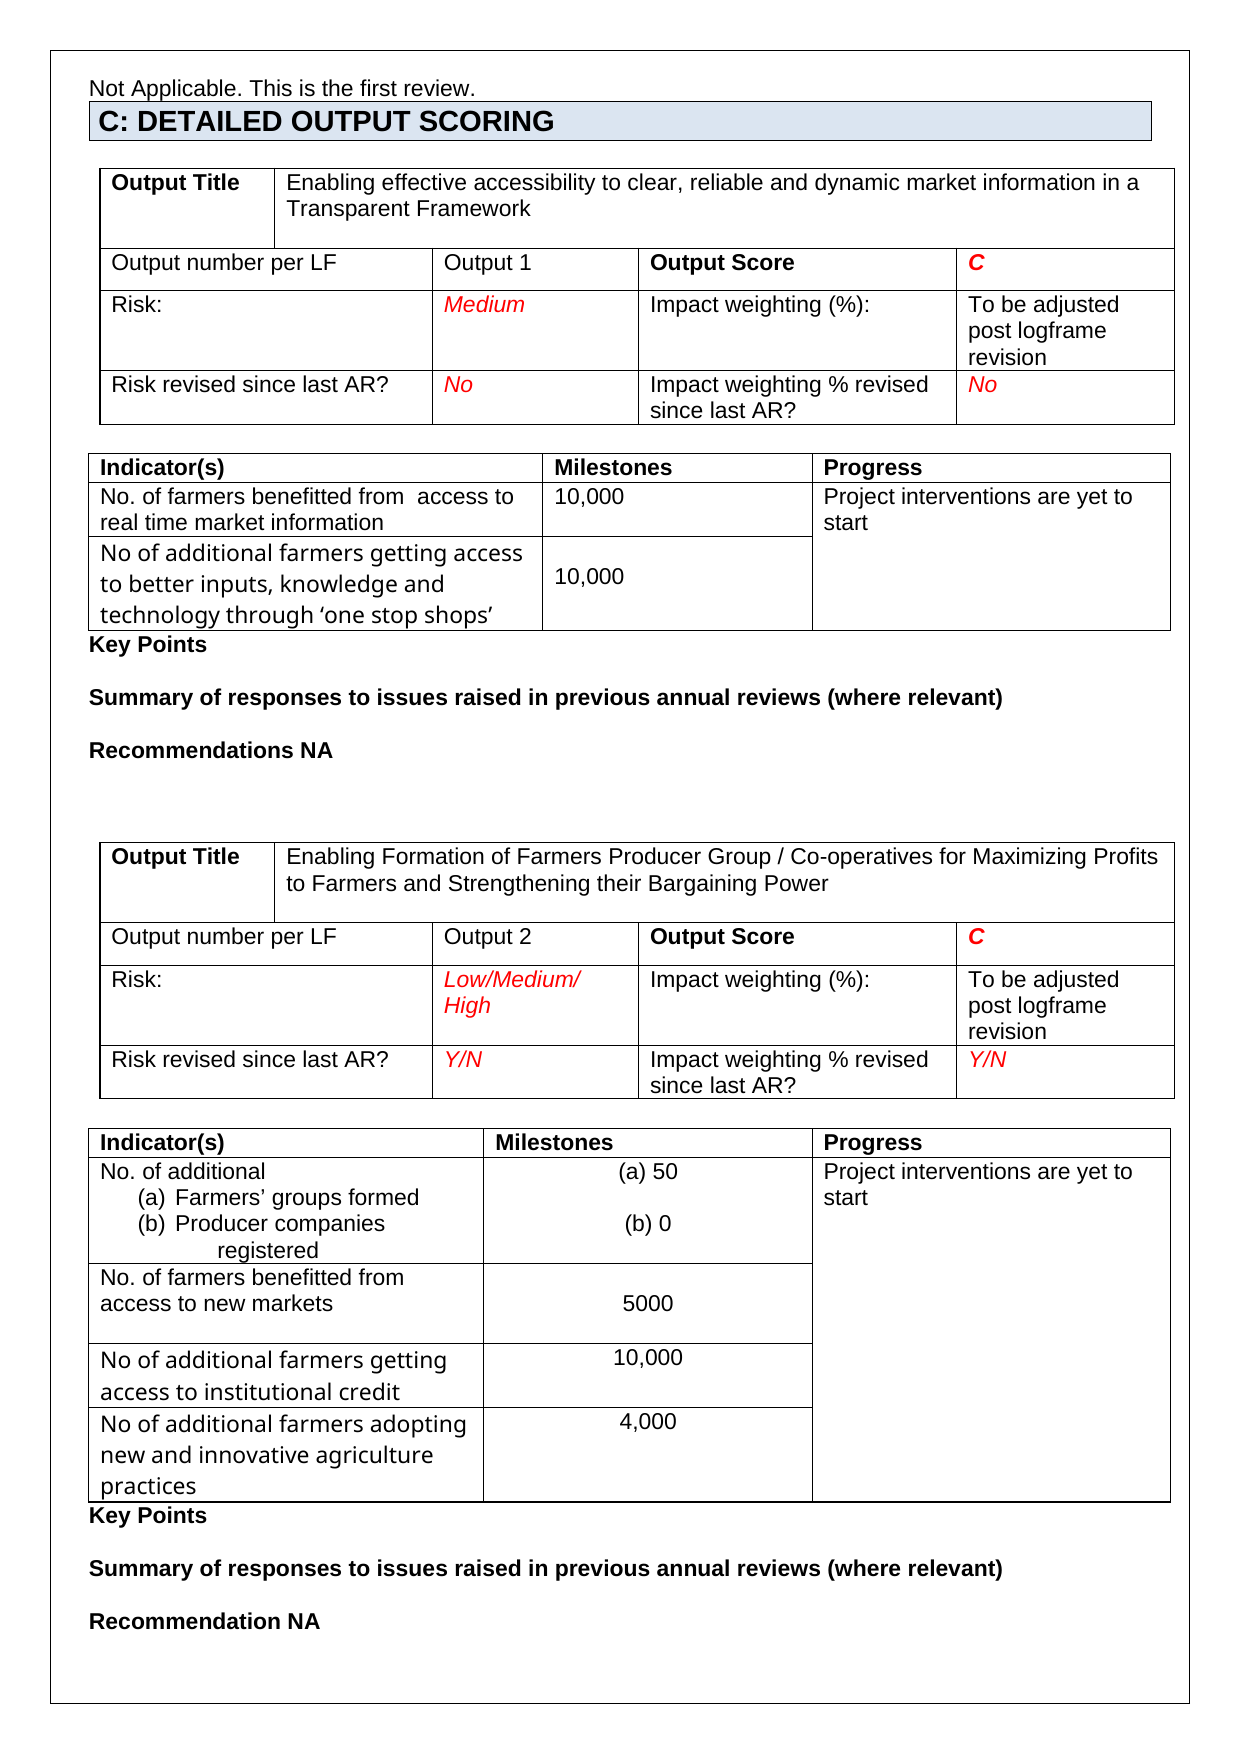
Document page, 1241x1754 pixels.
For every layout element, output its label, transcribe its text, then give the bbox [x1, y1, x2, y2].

text Recommendations NA [89, 737, 1152, 763]
table_cell Y/N [433, 1046, 638, 1098]
table_header Milestones [484, 1129, 812, 1157]
table_cell (a) 50 (b) 0 [484, 1158, 812, 1263]
text Summary of responses to issues raised in previous annual reviews (where relevant) [89, 1555, 1152, 1582]
table_cell C [957, 923, 1174, 964]
table_cell 10,000 [543, 483, 812, 536]
table_cell Medium [433, 291, 638, 370]
table_cell Output 2 [433, 923, 638, 964]
table_cell Risk revised since last AR? [101, 1046, 432, 1098]
text Not Applicable. This is the first review. [89, 75, 1152, 101]
table_header Indicator(s) [89, 454, 542, 482]
table_header Indicator(s) [89, 1129, 483, 1157]
table_cell No. of additional Farmers’ groups formed Producer companies registered [89, 1158, 483, 1263]
table_cell Impact weighting % revised since last AR? [639, 371, 956, 423]
table_cell 5000 [484, 1264, 812, 1343]
text Summary of responses to issues raised in previous annual reviews (where relevant) [89, 684, 1152, 710]
table_header Output Title [101, 843, 274, 922]
table_cell No [957, 371, 1174, 423]
text Key Points [89, 631, 1152, 658]
table_cell Risk: [101, 966, 432, 1044]
table_cell Output Score [639, 249, 956, 290]
table_cell Output Score [639, 923, 956, 964]
table_cell Impact weighting % revised since last AR? [639, 1046, 956, 1098]
table_cell No. of farmers benefitted from access to new markets [89, 1264, 483, 1343]
table_cell No of additional farmers getting access to institutional credit [89, 1344, 483, 1407]
table_cell Risk revised since last AR? [101, 371, 432, 423]
table_cell Project interventions are yet to start [813, 1158, 1170, 1501]
table_cell Project interventions are yet to start [813, 483, 1170, 630]
table_cell Low/Medium/High [433, 966, 638, 1044]
table_cell No of additional farmers getting access to better inputs, knowledge and technology through ‘one stop shops’ [89, 537, 542, 630]
table_header Milestones [543, 454, 812, 482]
table_cell 10,000 [543, 537, 812, 630]
table_cell Y/N [957, 1046, 1174, 1098]
table_cell Risk: [101, 291, 432, 370]
table_cell 10,000 [484, 1344, 812, 1407]
table_cell Impact weighting (%): [639, 966, 956, 1044]
table_cell No. of farmers benefitted from access to real time market information [89, 483, 542, 536]
table_cell Output number per LF [101, 923, 432, 964]
subtitle C: DETAILED OUTPUT SCORING [90, 102, 1151, 140]
table_header Enabling effective accessibility to clear, reliable and dynamic market information in a Transparent Framework [275, 169, 1174, 247]
table_cell No of additional farmers adopting new and innovative agriculture practices [89, 1408, 483, 1501]
table_header Output Title [101, 169, 274, 247]
table_header Progress [813, 1129, 1170, 1157]
table_header Enabling Formation of Farmers Producer Group / Co-operatives for Maximizing Profits to Farmers and Strengthening their Bargaining Power [275, 843, 1174, 922]
table_header Progress [813, 454, 1170, 482]
table_cell C [957, 249, 1174, 290]
table_cell To be adjusted post logframe revision [957, 966, 1174, 1044]
table_cell No [433, 371, 638, 423]
table_cell Impact weighting (%): [639, 291, 956, 370]
table_cell To be adjusted post logframe revision [957, 291, 1174, 370]
table_cell Output 1 [433, 249, 638, 290]
text Key Points [89, 1503, 1152, 1529]
table_cell Output number per LF [101, 249, 432, 290]
table_cell 4,000 [484, 1408, 812, 1501]
text Recommendation NA [89, 1608, 1152, 1634]
